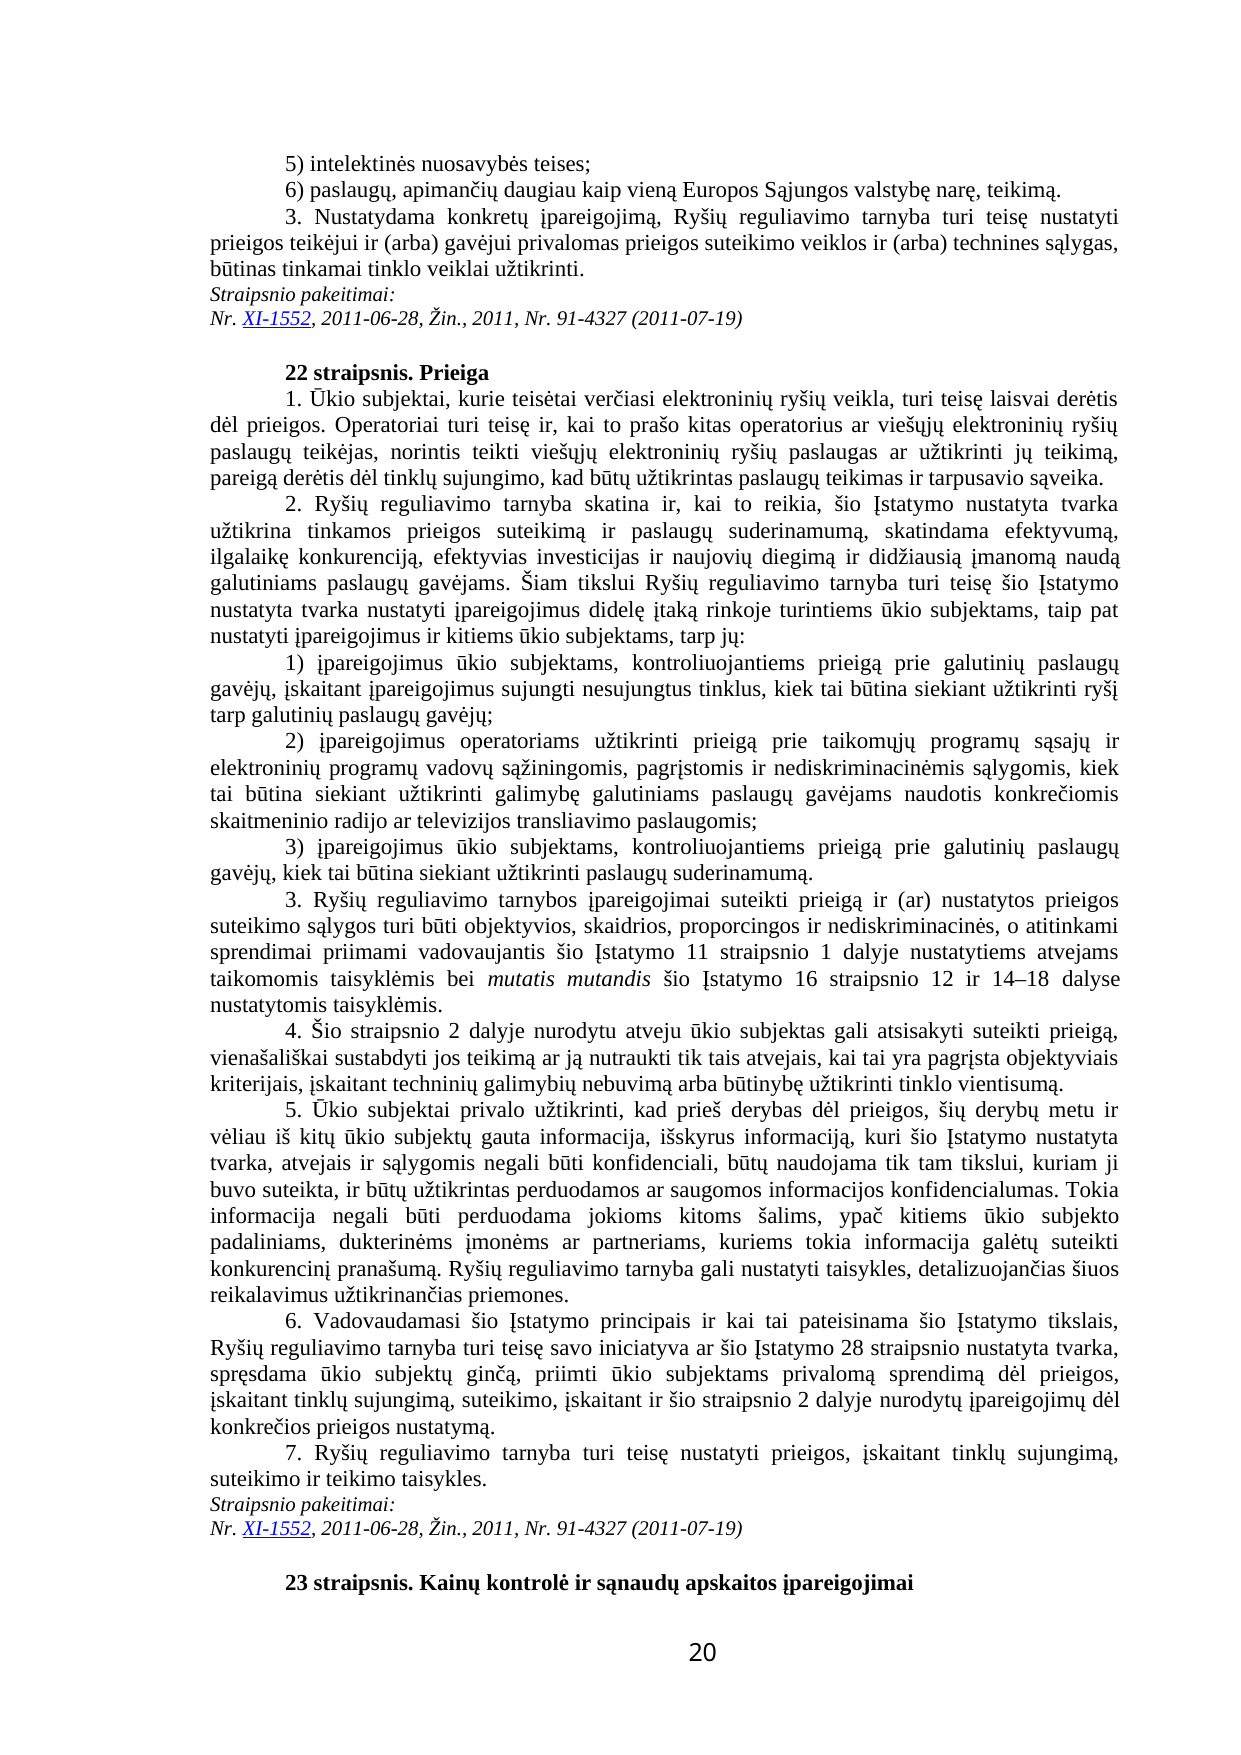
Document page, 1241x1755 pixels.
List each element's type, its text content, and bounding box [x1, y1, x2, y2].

text 2. Ryšių reguliavimo tarnyba skatina ir, kai to reikia, šio Įstatymo nustatyta tvarka užtikrina tinkamos prieigos suteikimą ir paslaugų suderinamumą, skatindama efektyvumą, ilgalaikę konkurenciją, efektyvias investicijas ir naujovių diegimą ir didžiausią įmanomą naudą galutiniams paslaugų gavėjams. Šiam tikslui Ryšių reguliavimo tarnyba turi teisę šio Įstatymo nustatyta tvarka nustatyti įpareigojimus didelę įtaką rinkoje turintiems ūkio subjektams, taip pat nustatyti įpareigojimus ir kitiems ūkio subjektams, tarp jų: [210, 490, 1120, 648]
text 23 straipsnis. Kainų kontrolė ir sąnaudų apskaitos įpareigojimai [210, 1569, 1120, 1595]
text 4. Šio straipsnio 2 dalyje nurodytu atveju ūkio subjektas gali atsisakyti suteikti prieigą, vienašališkai sustabdyti jos teikimą ar ją nutraukti tik tais atvejais, kai tai yra pagrįsta objektyviais kriterijais, įskaitant techninių galimybių nebuvimą arba būtinybę užtikrinti tinklo vientisumą. [210, 1017, 1120, 1097]
text 7. Ryšių reguliavimo tarnyba turi teisę nustatyti prieigos, įskaitant tinklų sujungimą, suteikimo ir teikimo taisykles. [210, 1439, 1120, 1492]
text 22 straipsnis. Prieiga [210, 359, 1120, 385]
text 6. Vadovaudamasi šio Įstatymo principais ir kai tai pateisinama šio Įstatymo tikslais, Ryšių reguliavimo tarnyba turi teisę savo iniciatyva ar šio Įstatymo 28 straipsnio nustatyta tvarka, spręsdama ūkio subjektų ginčą, priimti ūkio subjektams privalomą sprendimą dėl prieigos, įskaitant tinklų sujungimą, suteikimo, įskaitant ir šio straipsnio 2 dalyje nurodytų įpareigojimų dėl konkrečios prieigos nustatymą. [210, 1307, 1120, 1439]
text 1) įpareigojimus ūkio subjektams, kontroliuojantiems prieigą prie galutinių paslaugų gavėjų, įskaitant įpareigojimus sujungti nesujungtus tinklus, kiek tai būtina siekiant užtikrinti ryšį tarp galutinių paslaugų gavėjų; [210, 648, 1120, 728]
text 5. Ūkio subjektai privalo užtikrinti, kad prieš derybas dėl prieigos, šių derybų metu ir vėliau iš kitų ūkio subjektų gauta informacija, išskyrus informaciją, kuri šio Įstatymo nustatyta tvarka, atvejais ir sąlygomis negali būti konfidenciali, būtų naudojama tik tam tikslui, kuriam ji buvo suteikta, ir būtų užtikrintas perduodamos ar saugomos informacijos konfidencialumas. Tokia informacija negali būti perduodama jokioms kitoms šalims, ypač kitiems ūkio subjekto padaliniams, dukterinėms įmonėms ar partneriams, kuriems tokia informacija galėtų suteikti konkurencinį pranašumą. Ryšių reguliavimo tarnyba gali nustatyti taisykles, detalizuojančias šiuos reikalavimus užtikrinančias priemones. [210, 1097, 1120, 1307]
text 3. Ryšių reguliavimo tarnybos įpareigojimai suteikti prieigą ir (ar) nustatytos prieigos suteikimo sąlygos turi būti objektyvios, skaidrios, proporcingos ir nediskriminacinės, o atitinkami sprendimai priimami vadovaujantis šio Įstatymo 11 straipsnio 1 dalyje nustatytiems atvejams taikomomis taisyklėmis bei mutatis mutandis šio Įstatymo 16 straipsnio 12 ir 14–18 dalyse nustatytomis taisyklėmis. [210, 886, 1120, 1017]
text Nr. XI-1552, 2011-06-28, Žin., 2011, Nr. 91-4327 (2011-07-19) [210, 306, 1120, 330]
text 5) intelektinės nuosavybės teises; [210, 150, 1120, 176]
text Straipsnio pakeitimai: [210, 1492, 1120, 1516]
text Nr. XI-1552, 2011-06-28, Žin., 2011, Nr. 91-4327 (2011-07-19) [210, 1516, 1120, 1540]
text 3) įpareigojimus ūkio subjektams, kontroliuojantiems prieigą prie galutinių paslaugų gavėjų, kiek tai būtina siekiant užtikrinti paslaugų suderinamumą. [210, 833, 1120, 886]
text 1. Ūkio subjektai, kurie teisėtai verčiasi elektroninių ryšių veikla, turi teisę laisvai derėtis dėl prieigos. Operatoriai turi teisę ir, kai to prašo kitas operatorius ar viešųjų elektroninių ryšių paslaugų teikėjas, norintis teikti viešųjų elektroninių ryšių paslaugas ar užtikrinti jų teikimą, pareigą derėtis dėl tinklų sujungimo, kad būtų užtikrintas paslaugų teikimas ir tarpusavio sąveika. [210, 385, 1120, 490]
text Straipsnio pakeitimai: [210, 282, 1120, 306]
text 2) įpareigojimus operatoriams užtikrinti prieigą prie taikomųjų programų sąsajų ir elektroninių programų vadovų sąžiningomis, pagrįstomis ir nediskriminacinėmis sąlygomis, kiek tai būtina siekiant užtikrinti galimybę galutiniams paslaugų gavėjams naudotis konkrečiomis skaitmeninio radijo ar televizijos transliavimo paslaugomis; [210, 728, 1120, 833]
text 3. Nustatydama konkretų įpareigojimą, Ryšių reguliavimo tarnyba turi teisę nustatyti prieigos teikėjui ir (arba) gavėjui privalomas prieigos suteikimo veiklos ir (arba) technines sąlygas, būtinas tinkamai tinklo veiklai užtikrinti. [210, 203, 1120, 282]
text 6) paslaugų, apimančių daugiau kaip vieną Europos Sąjungos valstybę narę, teikimą. [210, 176, 1120, 203]
